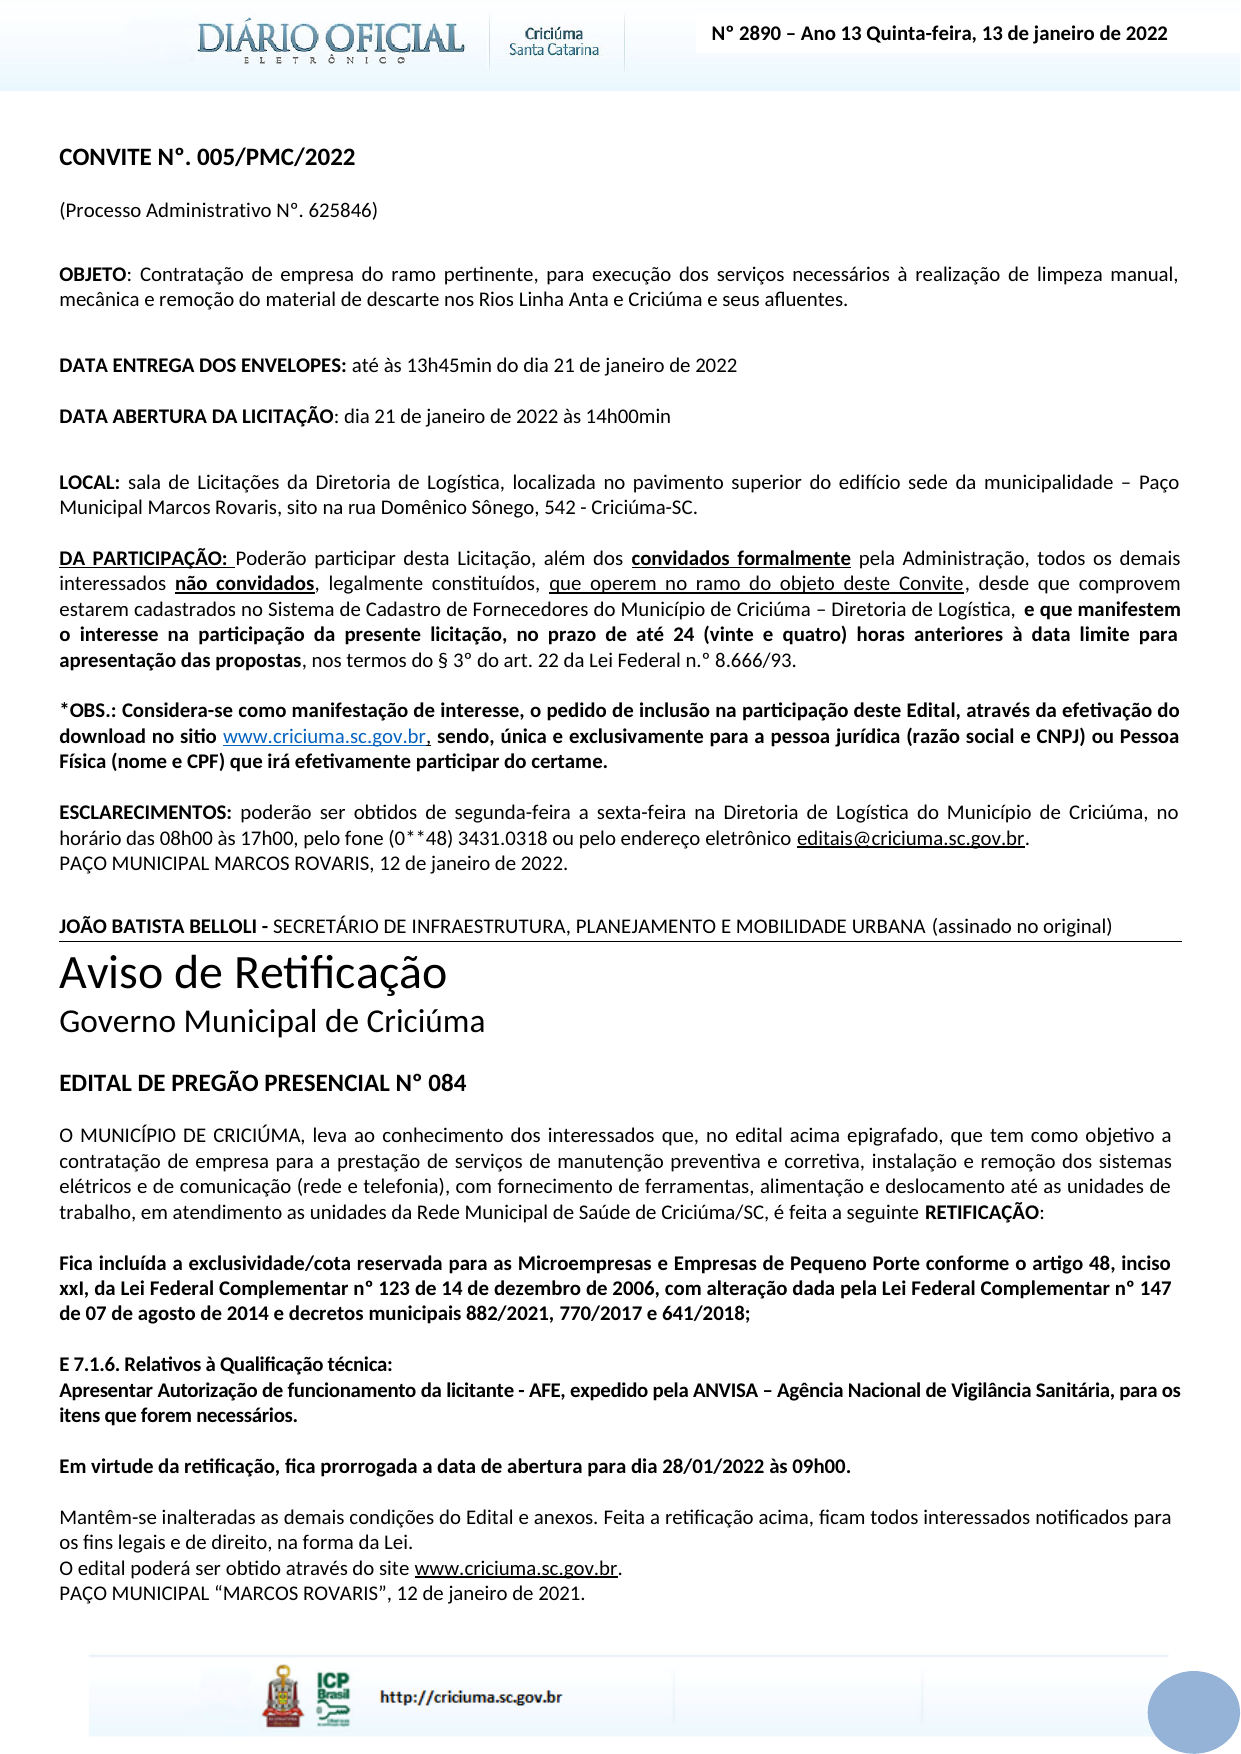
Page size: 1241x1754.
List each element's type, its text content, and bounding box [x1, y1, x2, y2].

text ESCLARECIMENTOS: poderão ser obtidos de segunda-feira a sexta-feira na Diretoria de Logística do Município de Criciúma, no horário das 08h00 às 17h00, pelo fone (0**48) 3431.0318 ou pelo endereço eletrônico editais@criciuma.sc.gov.br. [59, 799, 1181, 850]
text Apresentar Autorização de funcionamento da licitante - AFE, expedido pela ANVISA – Agência Nacional de Vigilância Sanitária, para os itens que forem necessários. [59, 1377, 1181, 1428]
text PAÇO MUNICIPAL MARCOS ROVARIS, 12 de janeiro de 2022. [59, 850, 1169, 876]
text Aviso de Retificação [59, 942, 1174, 1001]
text DA PARTICIPAÇÃO: Poderão participar desta Licitação, além dos convidados formalmente pela Administração, todos os demais interessados não convidados, legalmente constituídos, que operem no ramo do objeto deste Convite, desde que comprovem estarem cadastrados no Sistema de Cadastro de Fornecedores do Município de Criciúma – Diretoria de Logística, e que manifestem o interesse na participação da presente licitação, no prazo de até 24 (vinte e quatro) horas anteriores à data limite para apresentação das propostas, nos termos do § 3º do art. 22 da Lei Federal n.º 8.666/93. [59, 545, 1181, 672]
text Em virtude da retificação, fica prorrogada a data de abertura para dia 28/01/2022 às 09h00. [59, 1453, 1181, 1478]
text PAÇO MUNICIPAL “MARCOS ROVARIS”, 12 de janeiro de 2021. [59, 1580, 1174, 1606]
text EDITAL DE PREGÃO PRESENCIAL Nº 084 [59, 1067, 1174, 1097]
text CONVITE Nº. 005/PMC/2022 [59, 141, 1187, 172]
text LOCAL: sala de Licitações da Diretoria de Logística, localizada no pavimento superior do edifício sede da municipalidade – Paço Municipal Marcos Rovaris, sito na rua Domênico Sônego, 542 - Criciúma-SC. [59, 469, 1181, 520]
text (Processo Administrativo Nº. 625846) [59, 197, 1181, 223]
text DATA ABERTURA DA LICITAÇÃO: dia 21 de janeiro de 2022 às 14h00min [59, 403, 1181, 428]
text JOÃO BATISTA BELLOLI - SECRETÁRIO DE INFRAESTRUTURA, PLANEJAMENTO E MOBILIDADE URBANA (assinado no original) [59, 913, 1182, 941]
text OBJETO: Contratação de empresa do ramo pertinente, para execução dos serviços necessários à realização de limpeza manual, mecânica e remoção do material de descarte nos Rios Linha Anta e Criciúma e seus afluentes. [59, 261, 1181, 312]
text Governo Municipal de Criciúma [59, 1001, 1174, 1041]
text Fica incluída a exclusividade/cota reservada para as Microempresas e Empresas de Pequeno Porte conforme o artigo 48, inciso xxI, da Lei Federal Complementar nº 123 de 14 de dezembro de 2006, com alteração dada pela Lei Federal Complementar nº 147 de 07 de agosto de 2014 e decretos municipais 882/2021, 770/2017 e 641/2018; [59, 1250, 1174, 1326]
text E 7.1.6. Relativos à Qualificação técnica: [59, 1351, 1181, 1377]
text O edital poderá ser obtido através do site www.criciuma.sc.gov.br. [59, 1555, 1174, 1580]
text Mantêm-se inalteradas as demais condições do Edital e anexos. Feita a retificação acima, ficam todos interessados notificados para os fins legais e de direito, na forma da Lei. [59, 1504, 1174, 1555]
text DATA ENTREGA DOS ENVELOPES: até às 13h45min do dia 21 de janeiro de 2022 [59, 352, 1181, 377]
text *OBS.: Considera-se como manifestação de interesse, o pedido de inclusão na participação deste Edital, através da efetivação do download no sitio www.criciuma.sc.gov.br, sendo, única e exclusivamente para a pessoa jurídica (razão social e CNPJ) ou Pessoa Física (nome e CPF) que irá efetivamente participar do certame. [59, 698, 1181, 774]
text O MUNICÍPIO DE CRICIÚMA, leva ao conhecimento dos interessados que, no edital acima epigrafado, que tem como objetivo a contratação de empresa para a prestação de serviços de manutenção preventiva e corretiva, instalação e remoção dos sistemas elétricos e de comunicação (rede e telefonia), com fornecimento de ferramentas, alimentação e deslocamento até as unidades de trabalho, em atendimento as unidades da Rede Municipal de Saúde de Criciúma/SC, é feita a seguinte RETIFICAÇÃO: [59, 1123, 1174, 1224]
